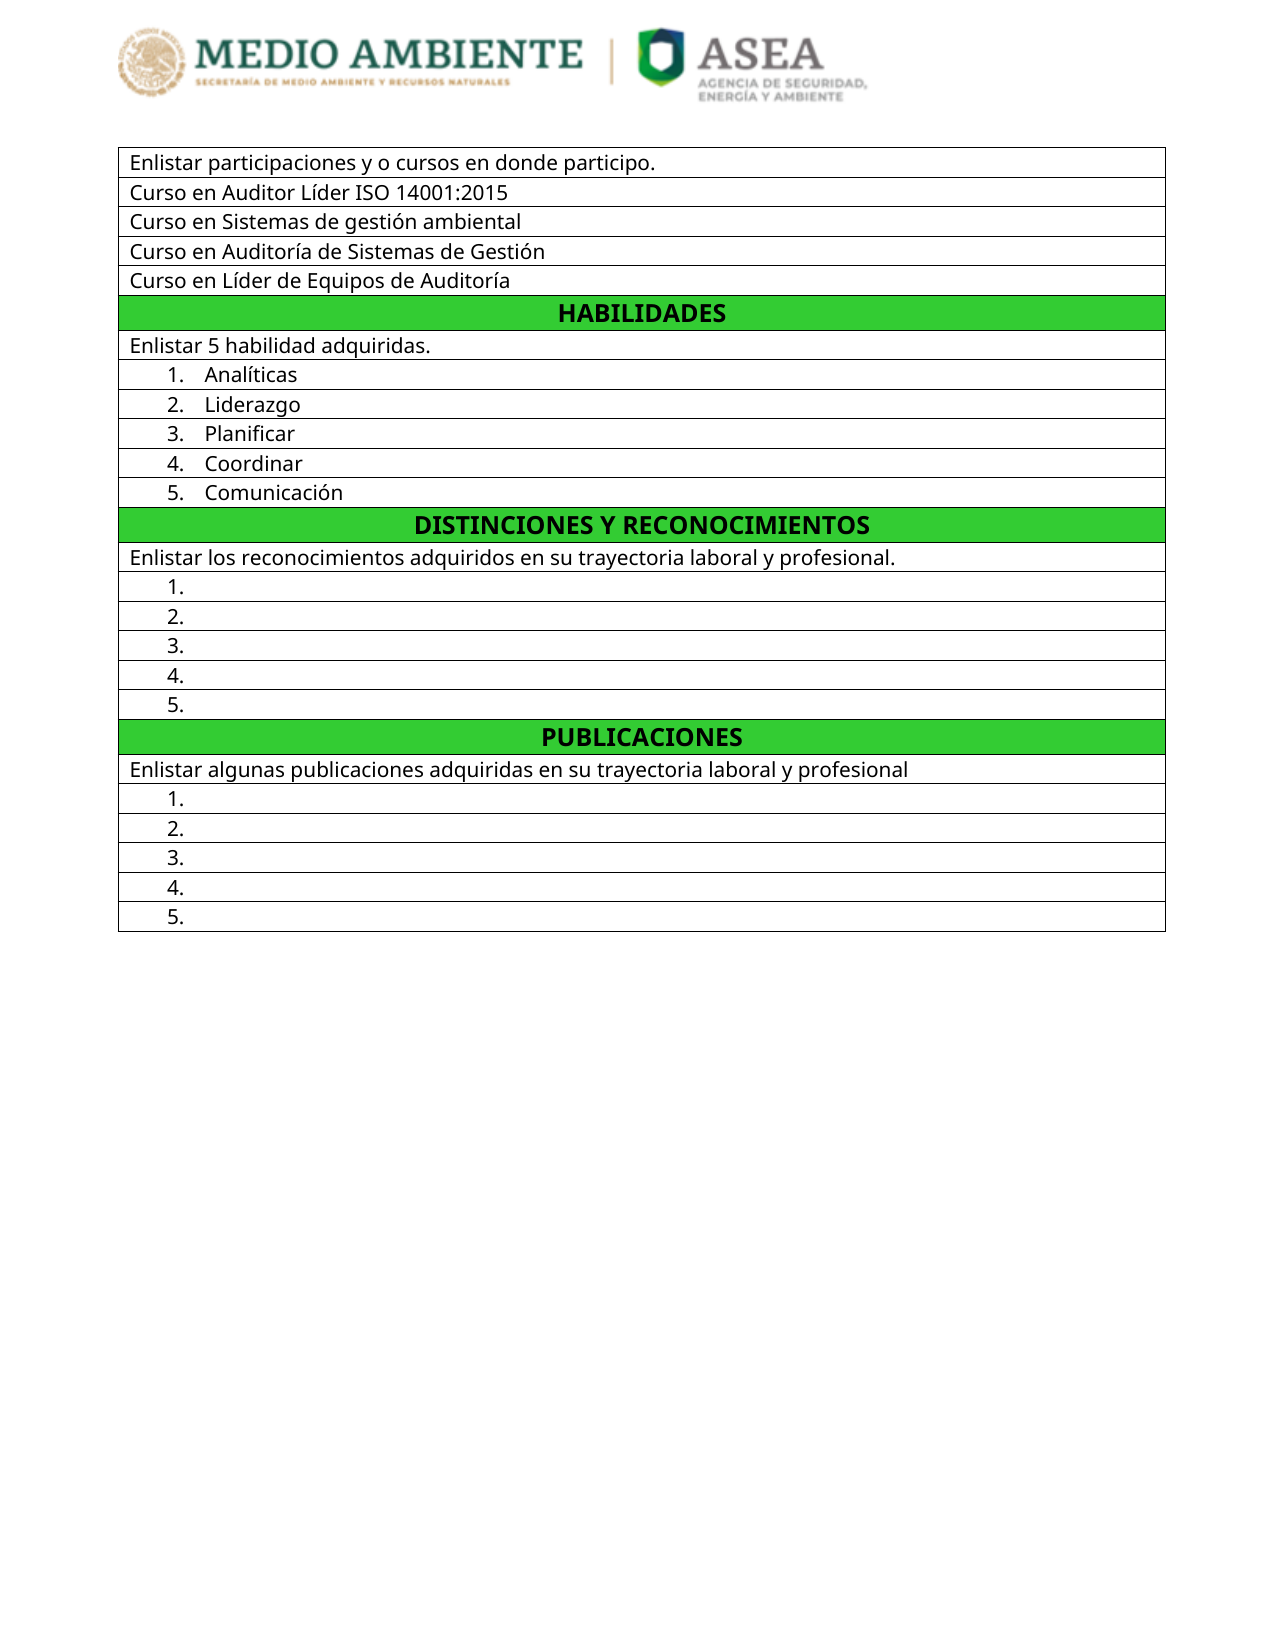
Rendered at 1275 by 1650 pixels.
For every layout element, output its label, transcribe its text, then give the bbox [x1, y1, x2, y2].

table_cell Enlistar algunas publicaciones adquiridas en su trayectoria laboral y profesional [119, 755, 1165, 783]
table_cell Liderazgo [119, 390, 1165, 418]
table_cell [119, 873, 1165, 901]
table_cell Enlistar 5 habilidad adquiridas. [119, 331, 1165, 359]
table_cell Curso en Auditoría de Sistemas de Gestión [119, 237, 1165, 265]
table_cell [119, 784, 1165, 813]
table_cell [119, 572, 1165, 601]
table_cell Analíticas [119, 360, 1165, 389]
table_cell HABILIDADES [119, 296, 1165, 330]
table_cell [119, 843, 1165, 872]
table_cell PUBLICACIONES [119, 720, 1165, 754]
table_cell [119, 661, 1165, 689]
table_cell Curso en Auditor Líder ISO 14001:2015 [119, 178, 1165, 206]
table_cell Comunicación [119, 478, 1165, 507]
table_cell [119, 690, 1165, 719]
table_cell Coordinar [119, 449, 1165, 477]
table_cell [119, 902, 1165, 931]
table_cell Curso en Sistemas de gestión ambiental [119, 207, 1165, 236]
table_cell DISTINCIONES Y RECONOCIMIENTOS [119, 508, 1165, 542]
table_cell [119, 631, 1165, 660]
table_cell [119, 602, 1165, 630]
table_cell Curso en Líder de Equipos de Auditoría [119, 266, 1165, 295]
table_cell Planificar [119, 419, 1165, 448]
table_cell Enlistar participaciones y o cursos en donde participo. [119, 148, 1165, 177]
table_cell Enlistar los reconocimientos adquiridos en su trayectoria laboral y profesional. [119, 543, 1165, 571]
table_cell [119, 814, 1165, 842]
